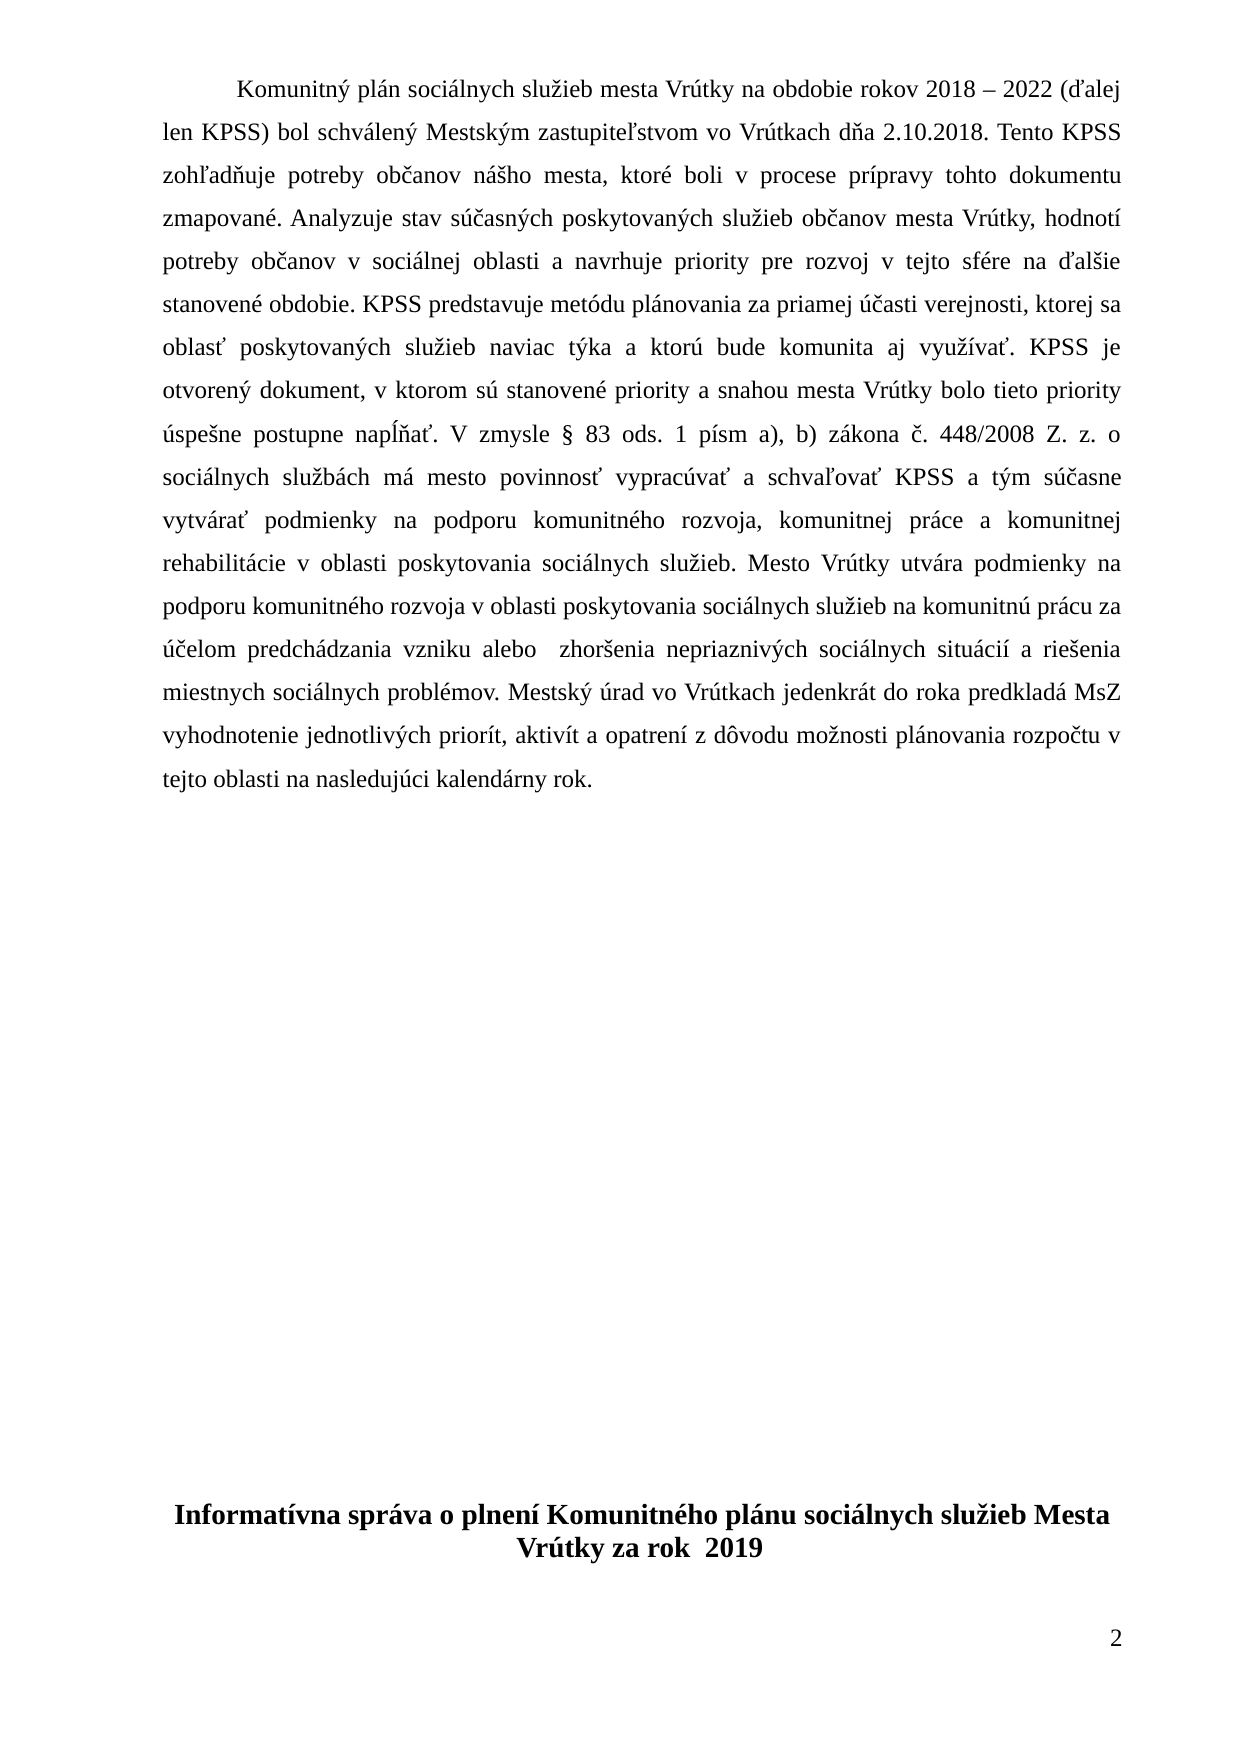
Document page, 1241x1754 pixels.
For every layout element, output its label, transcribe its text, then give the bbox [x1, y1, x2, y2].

text Informatívna správa o plnení Komunitného plánu sociálnych služieb Mesta Vrútky za rok 2019 [162, 1497, 1122, 1564]
text Komunitný plán sociálnych služieb mesta Vrútky na obdobie rokov 2018 – 2022 (ďalej len KPSS) bol schválený Mestským zastupiteľstvom vo Vrútkach dňa 2.10.2018. Tento KPSS zohľadňuje potreby občanov nášho mesta, ktoré boli v procese prípravy tohto dokumentu zmapované. Analyzuje stav súčasných poskytovaných služieb občanov mesta Vrútky, hodnotí potreby občanov v sociálnej oblasti a navrhuje priority pre rozvoj v tejto sfére na ďalšie stanovené obdobie. KPSS predstavuje metódu plánovania za priamej účasti verejnosti, ktorej sa oblasť poskytovaných služieb naviac týka a ktorú bude komunita aj využívať. KPSS je otvorený dokument, v ktorom sú stanovené priority a snahou mesta Vrútky bolo tieto priority úspešne postupne napĺňať. V zmysle § 83 ods. 1 písm a), b) zákona č. 448/2008 Z. z. o sociálnych službách má mesto povinnosť vypracúvať a schvaľovať KPSS a tým súčasne vytvárať podmienky na podporu komunitného rozvoja, komunitnej práce a komunitnej rehabilitácie v oblasti poskytovania sociálnych služieb. Mesto Vrútky utvára podmienky na podporu komunitného rozvoja v oblasti poskytovania sociálnych služieb na komunitnú prácu za účelom predchádzania vzniku alebo zhoršenia nepriaznivých sociálnych situácií a riešenia miestnych sociálnych problémov. Mestský úrad vo Vrútkach jedenkrát do roka predkladá MsZ vyhodnotenie jednotlivých priorít, aktivít a opatrení z dôvodu možnosti plánovania rozpočtu v tejto oblasti na nasledujúci kalendárny rok. [162, 74, 1122, 792]
